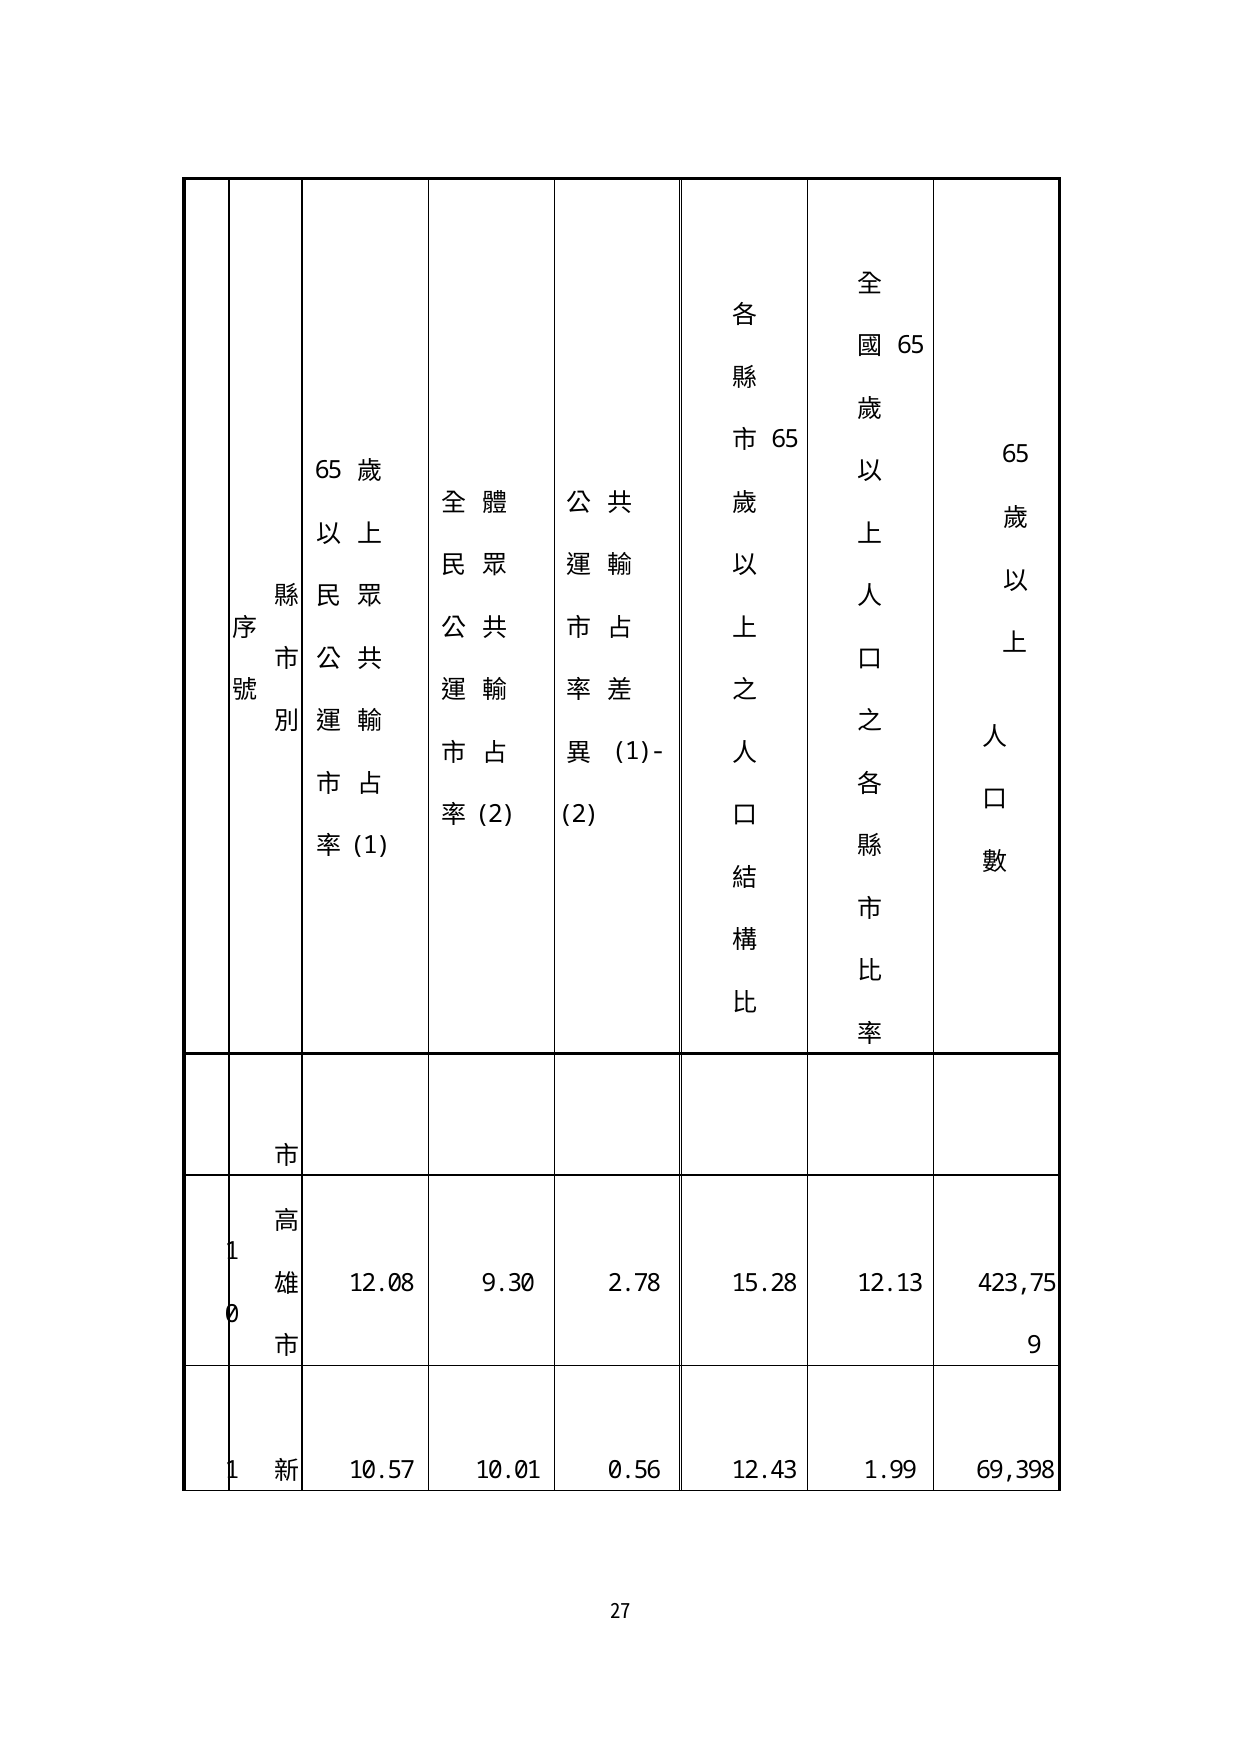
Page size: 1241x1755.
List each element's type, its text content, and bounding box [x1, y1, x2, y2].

table_cell 12.08 [303, 1176, 428, 1365]
table_header 65歲以上民眾公共運輸市占率(1) [303, 180, 428, 1052]
table_cell 69,398 [934, 1366, 1058, 1490]
table_cell 10.57 [303, 1366, 428, 1490]
table_cell 臺南市 [230, 1055, 301, 1174]
table_header 全國65歲以上人口之各縣市比率 [808, 180, 933, 1052]
table_cell 0.56 [555, 1366, 679, 1490]
table_cell 1.99 [808, 1366, 933, 1490]
table_cell 高雄市 [230, 1176, 301, 1365]
table_cell [555, 1055, 679, 1174]
table_header 序號 [186, 180, 228, 1052]
table_header 公共運輸市占率差異(1)-(2) [555, 180, 679, 1052]
table_cell 423,759 [934, 1176, 1058, 1365]
table_cell [682, 1055, 807, 1174]
table_cell 12.13 [808, 1176, 933, 1365]
table_cell [808, 1055, 933, 1174]
table_header 縣市別 [230, 180, 301, 1052]
table_cell 10 [186, 1176, 228, 1365]
table_cell [303, 1055, 428, 1174]
table_cell 10.01 [429, 1366, 554, 1490]
table_cell 2.78 [555, 1176, 679, 1365]
table_cell [429, 1055, 554, 1174]
table_cell 9.30 [429, 1176, 554, 1365]
table_cell 11 [186, 1366, 228, 1490]
table_header 65歲以上 人口數 [934, 180, 1058, 1052]
table_header 各縣市65歲以上之人口結構比 [682, 180, 807, 1052]
table_cell 新竹縣 [230, 1366, 301, 1490]
table_cell 12.43 [682, 1366, 807, 1490]
table_cell [934, 1055, 1058, 1174]
table_cell 15.28 [682, 1176, 807, 1365]
table_cell 9 [186, 1055, 228, 1174]
table_header 全體民眾公共運輸市占率(2) [429, 180, 554, 1052]
